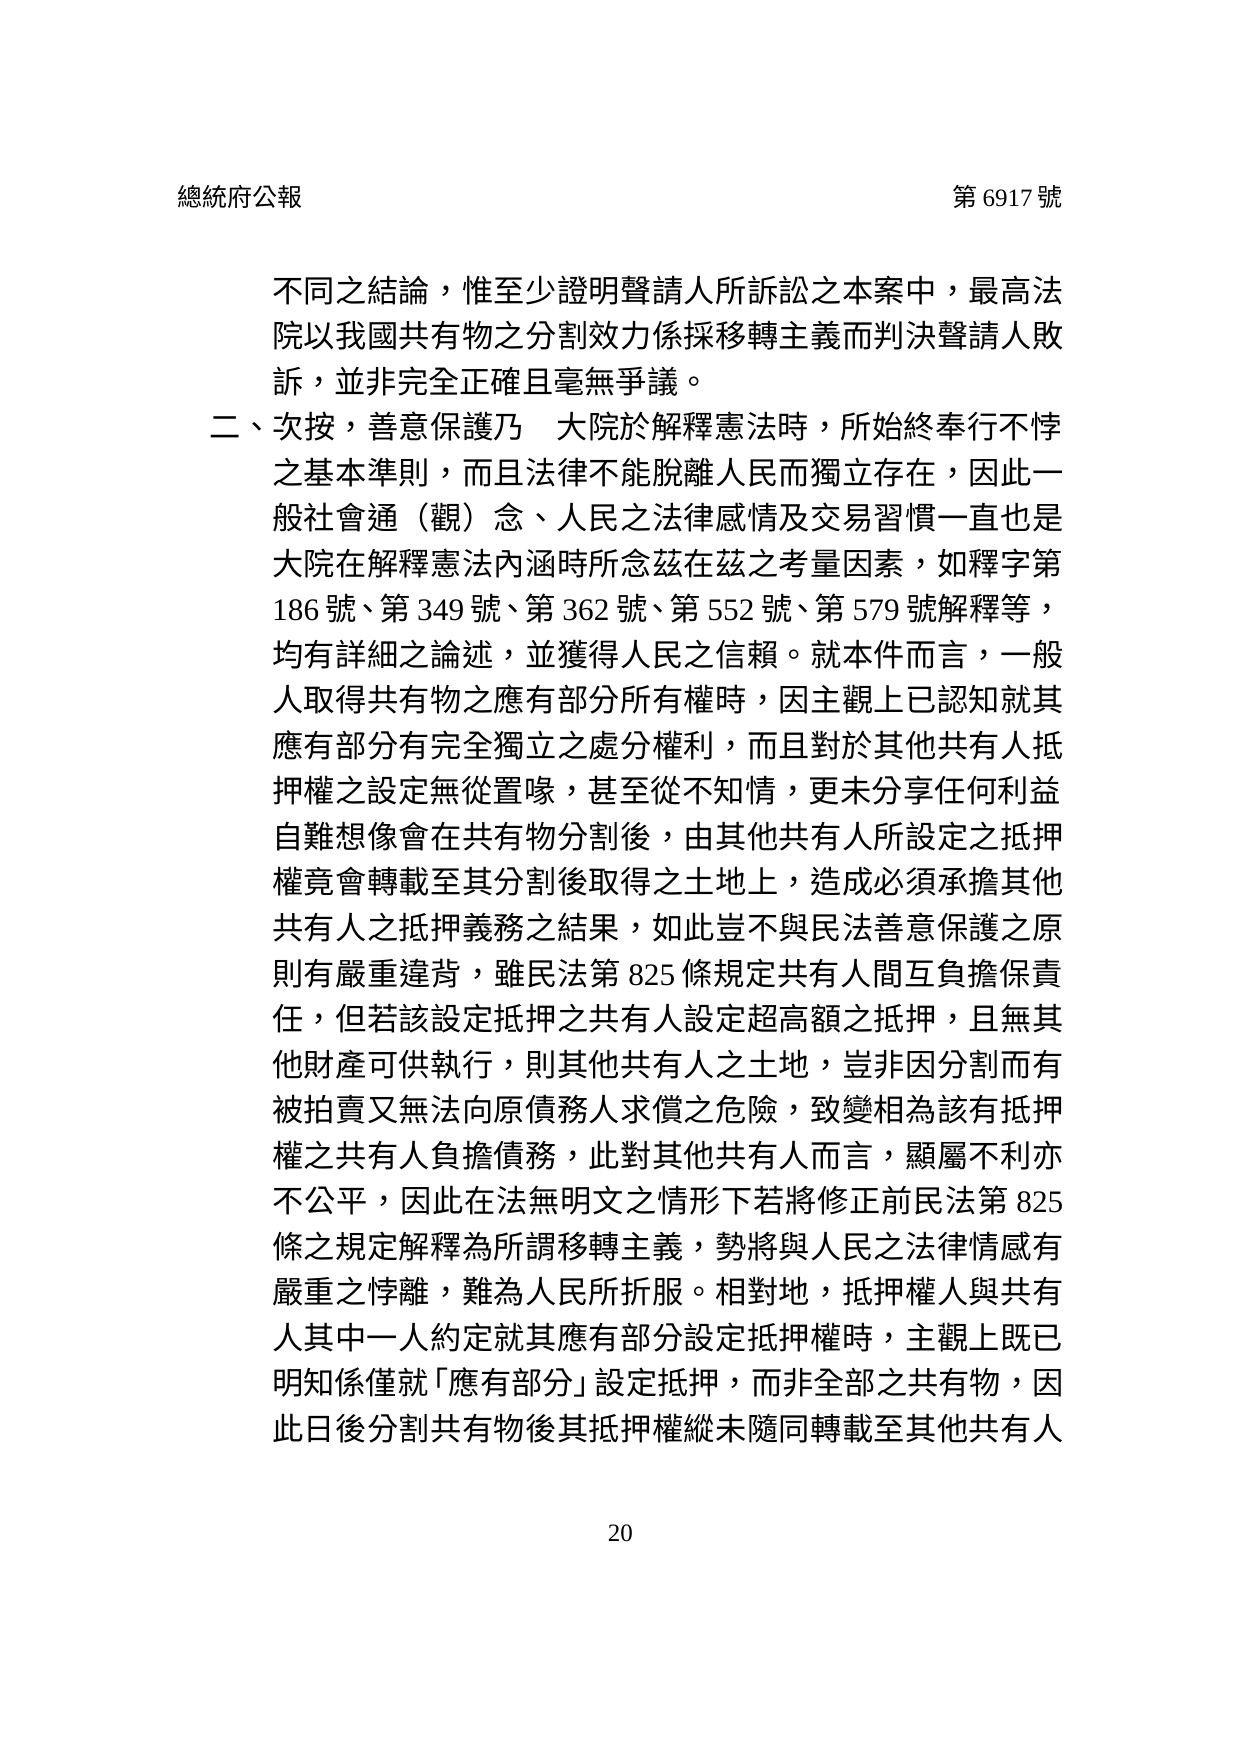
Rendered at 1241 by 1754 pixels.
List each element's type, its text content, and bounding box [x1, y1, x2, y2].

text 二、次按，善意保護乃 大院於解釋憲法時，所始終奉行不悖之基本準則，而且法律不能脫離人民而獨立存在，因此一般社會通（觀）念、人民之法律感情及交易習慣一直也是 大院在解釋憲法內涵時所念茲在茲之考量因素，如釋字第186號、第349號、第362號、第552號、第579號解釋等，均有詳細之論述，並獲得人民之信賴。就本件而言，一般人取得共有物之應有部分所有權時，因主觀上已認知就其應有部分有完全獨立之處分權利，而且對於其他共有人抵押權之設定無從置喙，甚至從不知情，更未分享任何利益，自難想像會在共有物分割後，由其他共有人所設定之抵押權竟會轉載至其分割後取得之土地上，造成必須承擔其他共有人之抵押義務之結果，如此豈不與民法善意保護之原則有嚴重違背，雖民法第825條規定共有人間互負擔保責任，但若該設定抵押之共有人設定超高額之抵押，且無其他財產可供執行，則其他共有人之土地，豈非因分割而有被拍賣又無法向原債務人求償之危險，致變相為該有抵押權之共有人負擔債務，此對其他共有人而言，顯屬不利亦不公平，因此在法無明文之情形下若將修正前民法第825條之規定解釋為所謂移轉主義，勢將與人民之法律情感有嚴重之悖離，難為人民所折服。相對地，抵押權人與共有人其中一人約定就其應有部分設定抵押權時，主觀上既已明知係僅就「應有部分」設定抵押，而非全部之共有物，因此日後分割共有物後其抵押權縱未隨同轉載至其他共有人之分割物上，而僅存在於抵押人分割後所取得之部分，亦難謂與其最初之認知及期望有所出入，自不致於對於抵押權人有所不公。可是，依照原確定判決所適用上揭土地登記規則第107條及民法第825條規定之結果，卻反而將使善意之其他共有人遭受莫大不測，而事前可以預見之抵押權人蒙獲重大利益，足見該法律規定之內涵已明確違反立憲精神與規定。 [209, 402, 1063, 1449]
text 一、本案中有關共有物分割後抵押權應否隨同轉載至其他共有人分得之部分之爭議，不僅學說上因為就共有物分割之效力採宣示說或移轉說，而有不同之結論，司法實務上最高法院先後亦有完全不同之見解，例如最高法院72年台上字第2642號判例即曾明揭：「債務人就查封物所為移轉、設定負擔或其他有礙執行效果之行為，依強制執行法第五十一條第二項規定，僅對於債權人不生效力而已，並非絕對無效；裁判分割，既係法院基於公平原則，決定適當之方法分割共有物，自不發生有礙執行效果之問題，債權人即不得對之主張不生效力；且債務人之應有部分，經實施查封以後，因裁判分割，其權利即集中於分割後之特定物，此為債務人原有權利在型態上之變更，當為查封效力之所及，於假處分亦無影響。」核其判例意旨已清楚認定，共有人之應有部分上所存在之權利，在裁判分割後應集中於分割後之特定物上，準此，則應有部分上所設定之抵押權，依上開最高法院之判例意旨，自應於裁判分割後集中移轉至該共有人所分得之特定物上。雖然後來最高法院93年度台上字第1801號等相關民事判決又改採移轉主義而產生不同之結論，惟至少證明聲請人所訴訟之本案中，最高法院以我國共有物之分割效力係採移轉主義而判決聲請人敗訴，並非完全正確且毫無爭議。 [209, 266, 1063, 402]
